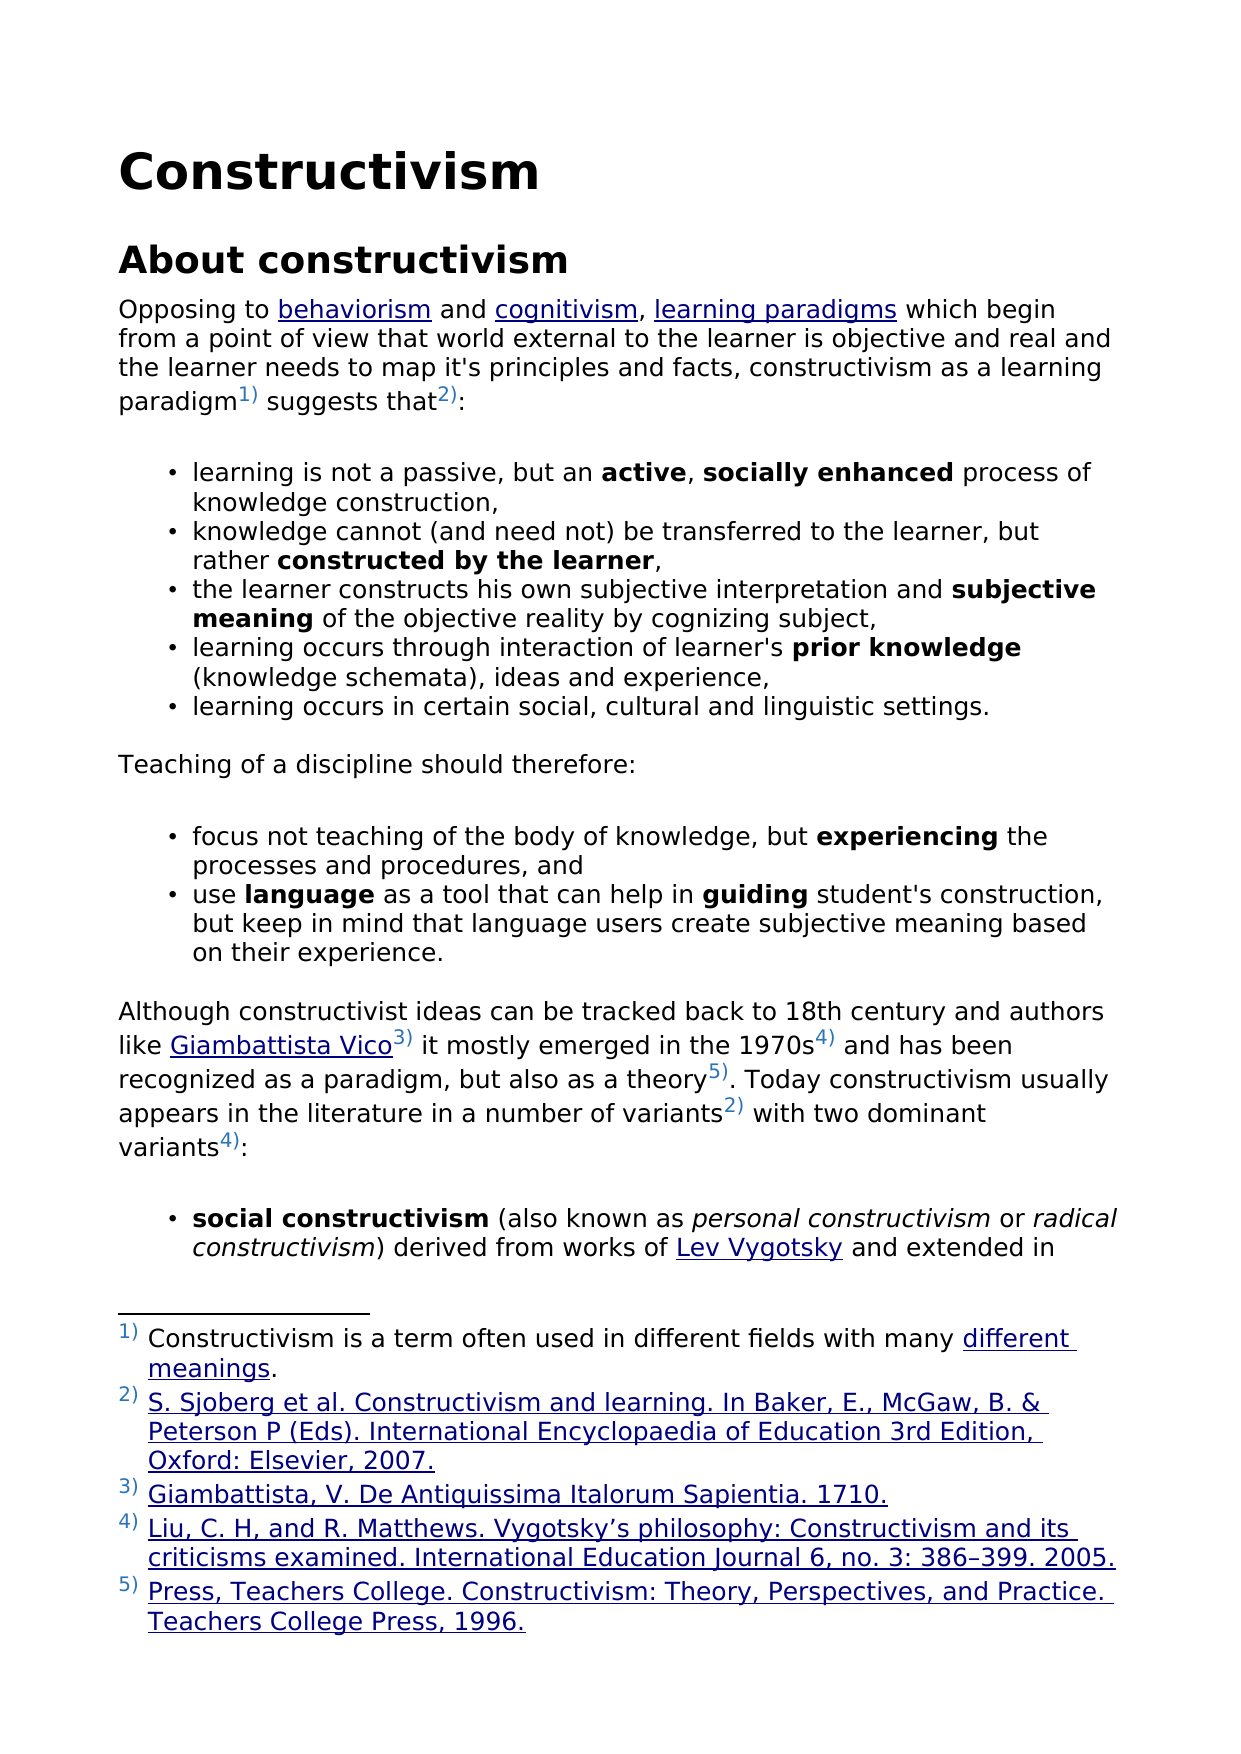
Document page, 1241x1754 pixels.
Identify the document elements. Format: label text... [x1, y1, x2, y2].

text Although constructivist ideas can be tracked back to 18th century and authors like Giambattista Vico it mostly emerged in the 1970s and has been recognized as a paradigm, but also as a theory. Today constructivism usually appears in the literature in a number of variants2) with two dominant variants4): [118, 997, 1122, 1162]
list learning occurs in certain social, cultural and linguistic settings. [177, 692, 1122, 721]
text Teaching of a discipline should therefore: [118, 751, 1122, 780]
text Liu, C. H, and R. Matthews. Vygotsky’s philosophy: Constructivism and its criticisms examined. International Education Journal 6, no. 3: 386–399. 2005. [118, 1509, 1122, 1573]
text Opposing to behaviorism and cognitivism, learning paradigms which begin from a point of view that world external to the learner is objective and real and the learner needs to map it's principles and facts, constructivism as a learning paradigm suggests that: [118, 295, 1122, 417]
text S. Sjoberg et al. Constructivism and learning. In Baker, E., McGaw, B. & Peterson P (Eds). International Encyclopaedia of Education 3rd Edition, Oxford: Elsevier, 2007. [118, 1383, 1122, 1475]
list knowledge cannot (and need not) be transferred to the learner, but rather constructed by the learner, [177, 517, 1122, 575]
list the learner constructs his own subjective interpretation and subjective meaning of the objective reality by cognizing subject, [177, 575, 1122, 633]
text Constructivism is a term often used in different fields with many different meanings. [118, 1320, 1122, 1383]
text Press, Teachers College. Constructivism: Theory, Perspectives, and Practice. Teachers College Press, 1996. [118, 1573, 1122, 1636]
list social constructivism (also known as personal constructivism or radical constructivism) derived from works of Lev Vygotsky and extended in [177, 1204, 1122, 1263]
subtitle Constructivism [118, 143, 1122, 201]
list learning occurs through interaction of learner's prior knowledge (knowledge schemata), ideas and experience, [177, 633, 1122, 692]
list focus not teaching of the body of knowledge, but experiencing the processes and procedures, and [177, 822, 1122, 880]
subtitle About constructivism [118, 239, 1122, 282]
list use language as a tool that can help in guiding student's construction, but keep in mind that language users create subjective meaning based on their experience. [177, 880, 1122, 967]
text Giambattista, V. De Antiquissima Italorum Sapientia. 1710. [118, 1475, 1122, 1509]
list learning is not a passive, but an active, socially enhanced process of knowledge construction, [177, 458, 1122, 517]
